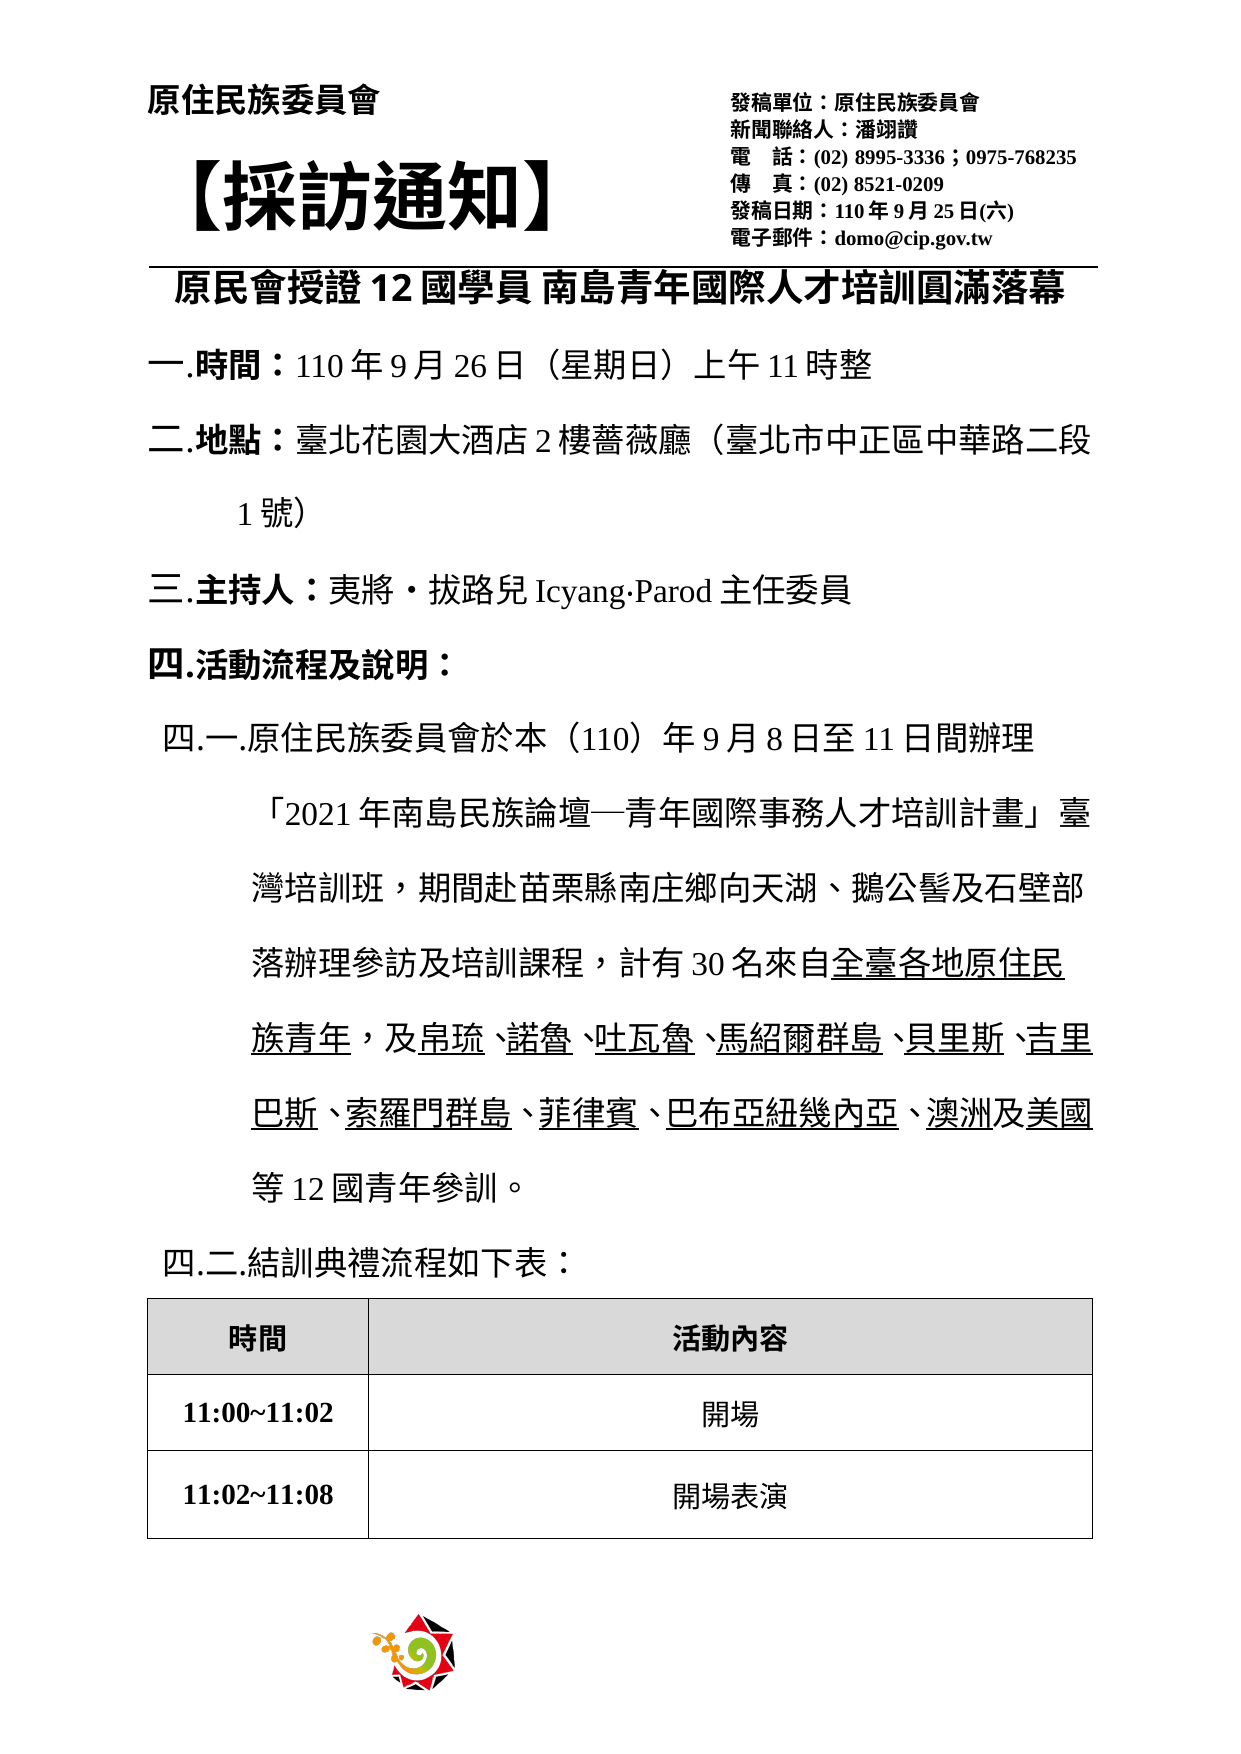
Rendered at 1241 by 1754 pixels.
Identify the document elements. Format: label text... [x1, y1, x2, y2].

text 原民會授證12國學員 南島青年國際人才培訓圓滿落幕 [148, 248, 1092, 323]
list 原住民族委員會於本（110）年9月8日至11日間辦理「2021年南島民族論壇─青年國際事務人才培訓計畫」臺灣培訓班，期間赴苗栗縣南庄鄉向天湖、鵝公髻及石壁部落辦理參訪及培訓課程，計有30名來自全臺各地原住民族青年，及帛琉、諾魯、吐瓦魯、馬紹爾群島、貝里斯、吉里巴斯、索羅門群島、菲律賓、巴布亞紐幾內亞、澳洲及美國等12國青年參訓。 [162, 698, 1092, 1223]
table_cell 11:02~11:08 [148, 1451, 368, 1538]
table_header 時間 [148, 1299, 368, 1374]
table_cell 11:00~11:02 [148, 1375, 368, 1450]
text 新聞聯絡人：潘翊讚 [730, 116, 1225, 143]
text 電 話：(02) 8995-3336；0975-768235 [730, 143, 1225, 170]
table_cell 開場 [369, 1375, 1092, 1450]
text 【採訪通知】 [148, 136, 730, 248]
picture [369, 1614, 468, 1695]
text 原住民族委員會 [148, 61, 1092, 136]
list 主持人：夷將‧拔路兒Icyang‧Parod主任委員 [148, 548, 1092, 623]
text 發稿日期：110年9月25日(六) [730, 197, 1225, 224]
list 地點：臺北花園大酒店2樓薔薇廳（臺北市中正區中華路二段1號） [148, 398, 1092, 548]
table_cell 開場表演 [369, 1451, 1092, 1538]
list 時間：110年9月26日（星期日）上午11時整 [148, 323, 1092, 398]
text 電子郵件：domo@cip.gov.tw [730, 224, 1225, 251]
list 結訓典禮流程如下表： [162, 1223, 1092, 1298]
text 發稿單位：原住民族委員會 [730, 88, 1225, 116]
table_header 活動內容 [369, 1299, 1092, 1374]
list 活動流程及說明： [148, 623, 1092, 698]
text 傳 真：(02) 8521-0209 [730, 170, 1225, 197]
